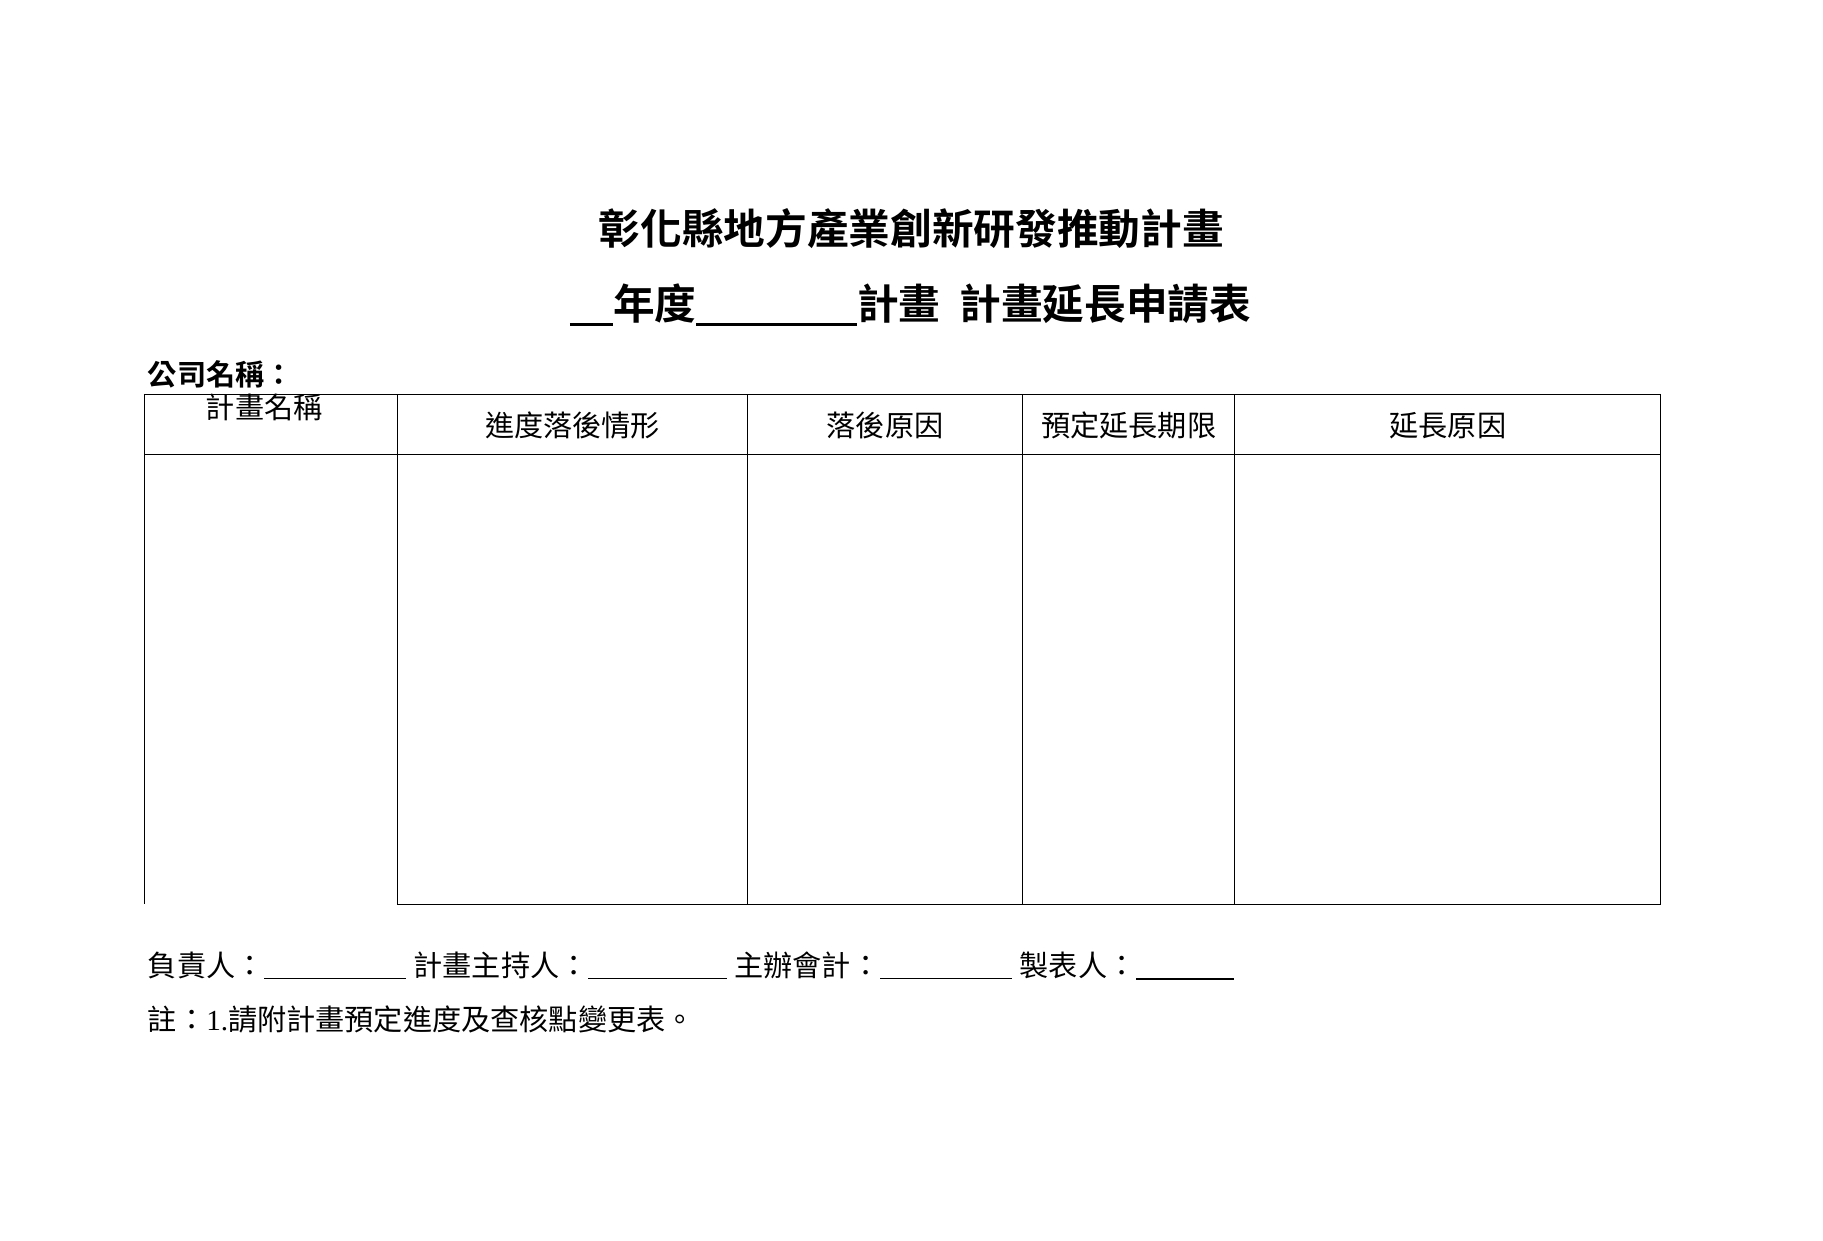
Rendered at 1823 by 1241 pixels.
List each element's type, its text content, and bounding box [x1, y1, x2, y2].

text 負責人： 計畫主持人： 主辦會計： 製表人： [148, 942, 1587, 984]
table_cell [145, 455, 397, 904]
table_header 進度落後情形 [398, 395, 747, 454]
table_cell [1235, 804, 1660, 854]
table_header 落後原因 [748, 395, 1022, 454]
text 彰化縣地方產業創新研發推動計畫 [148, 189, 1675, 264]
table_header 計畫名稱 [145, 395, 397, 454]
text 公司名稱： [148, 351, 1675, 394]
table_cell [1235, 854, 1660, 904]
table_cell [748, 804, 1022, 854]
table_header 延長原因 [1235, 395, 1660, 454]
table_cell [398, 804, 747, 854]
table_header 預定延長期限 [1023, 395, 1234, 454]
text 註：1.請附計畫預定進度及查核點變更表。 [148, 997, 1675, 1039]
table_cell [1235, 455, 1660, 804]
table_cell [398, 854, 747, 904]
table_cell [1023, 455, 1234, 804]
table_cell [1023, 854, 1234, 904]
table_cell [748, 854, 1022, 904]
table_cell [748, 455, 1022, 804]
table_cell [1023, 804, 1234, 854]
table_cell [398, 455, 747, 804]
text 年度 計畫 計畫延長申請表 [148, 264, 1673, 339]
